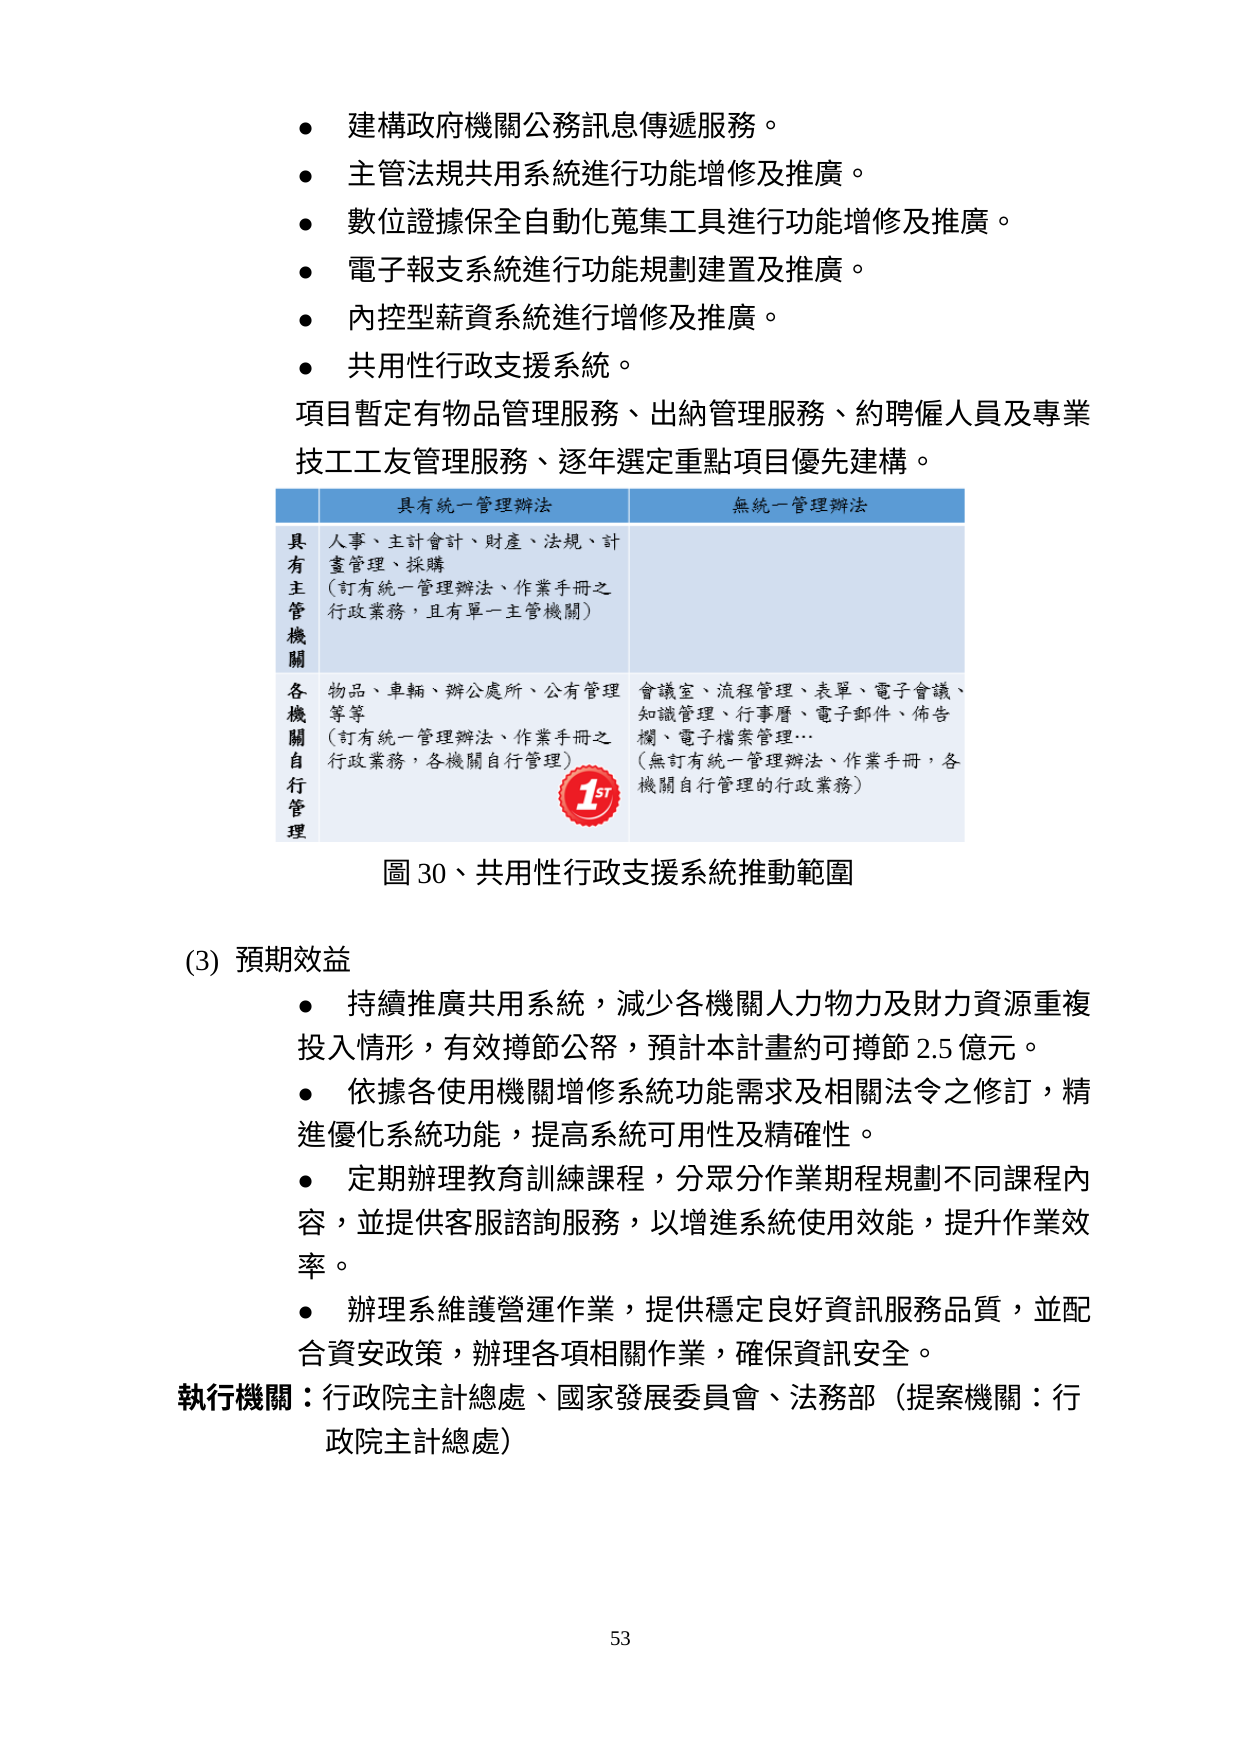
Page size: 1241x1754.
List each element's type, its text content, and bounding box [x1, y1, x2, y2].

list 定期辦理教育訓練課程，分眾分作業期程規劃不同課程內容，並提供客服諮詢服務，以增進系統使用效能，提升作業效率。 [298, 1154, 1092, 1285]
list 數位證據保全自動化蒐集工具進行功能增修及推廣。 [298, 193, 1092, 241]
text 執行機關：行政院主計總處、國家發展委員會、法務部（提案機關：行政院主計總處） [177, 1373, 1092, 1460]
list 電子報支系統進行功能規劃建置及推廣。 [298, 241, 1092, 289]
list 預期效益 [185, 935, 1092, 979]
list 建構政府機關公務訊息傳遞服務。 [298, 97, 1092, 145]
list 共用性行政支援系統。 [298, 337, 1092, 385]
text 圖30、共用性行政支援系統推動範圍 [144, 848, 1092, 892]
list 持續推廣共用系統，減少各機關人力物力及財力資源重複投入情形，有效撙節公帑，預計本計畫約可撙節2.5億元。 [298, 979, 1092, 1067]
text 項目暫定有物品管理服務、出納管理服務、約聘僱人員及專業技工工友管理服務、逐年選定重點項目優先建構。 [295, 385, 1092, 481]
list 內控型薪資系統進行增修及推廣。 [298, 289, 1092, 337]
list 依據各使用機關增修系統功能需求及相關法令之修訂，精進優化系統功能，提高系統可用性及精確性。 [298, 1067, 1092, 1154]
list 辦理系維護營運作業，提供穩定良好資訊服務品質，並配合資安政策，辦理各項相關作業，確保資訊安全。 [298, 1285, 1092, 1373]
list 主管法規共用系統進行功能增修及推廣。 [298, 145, 1092, 193]
